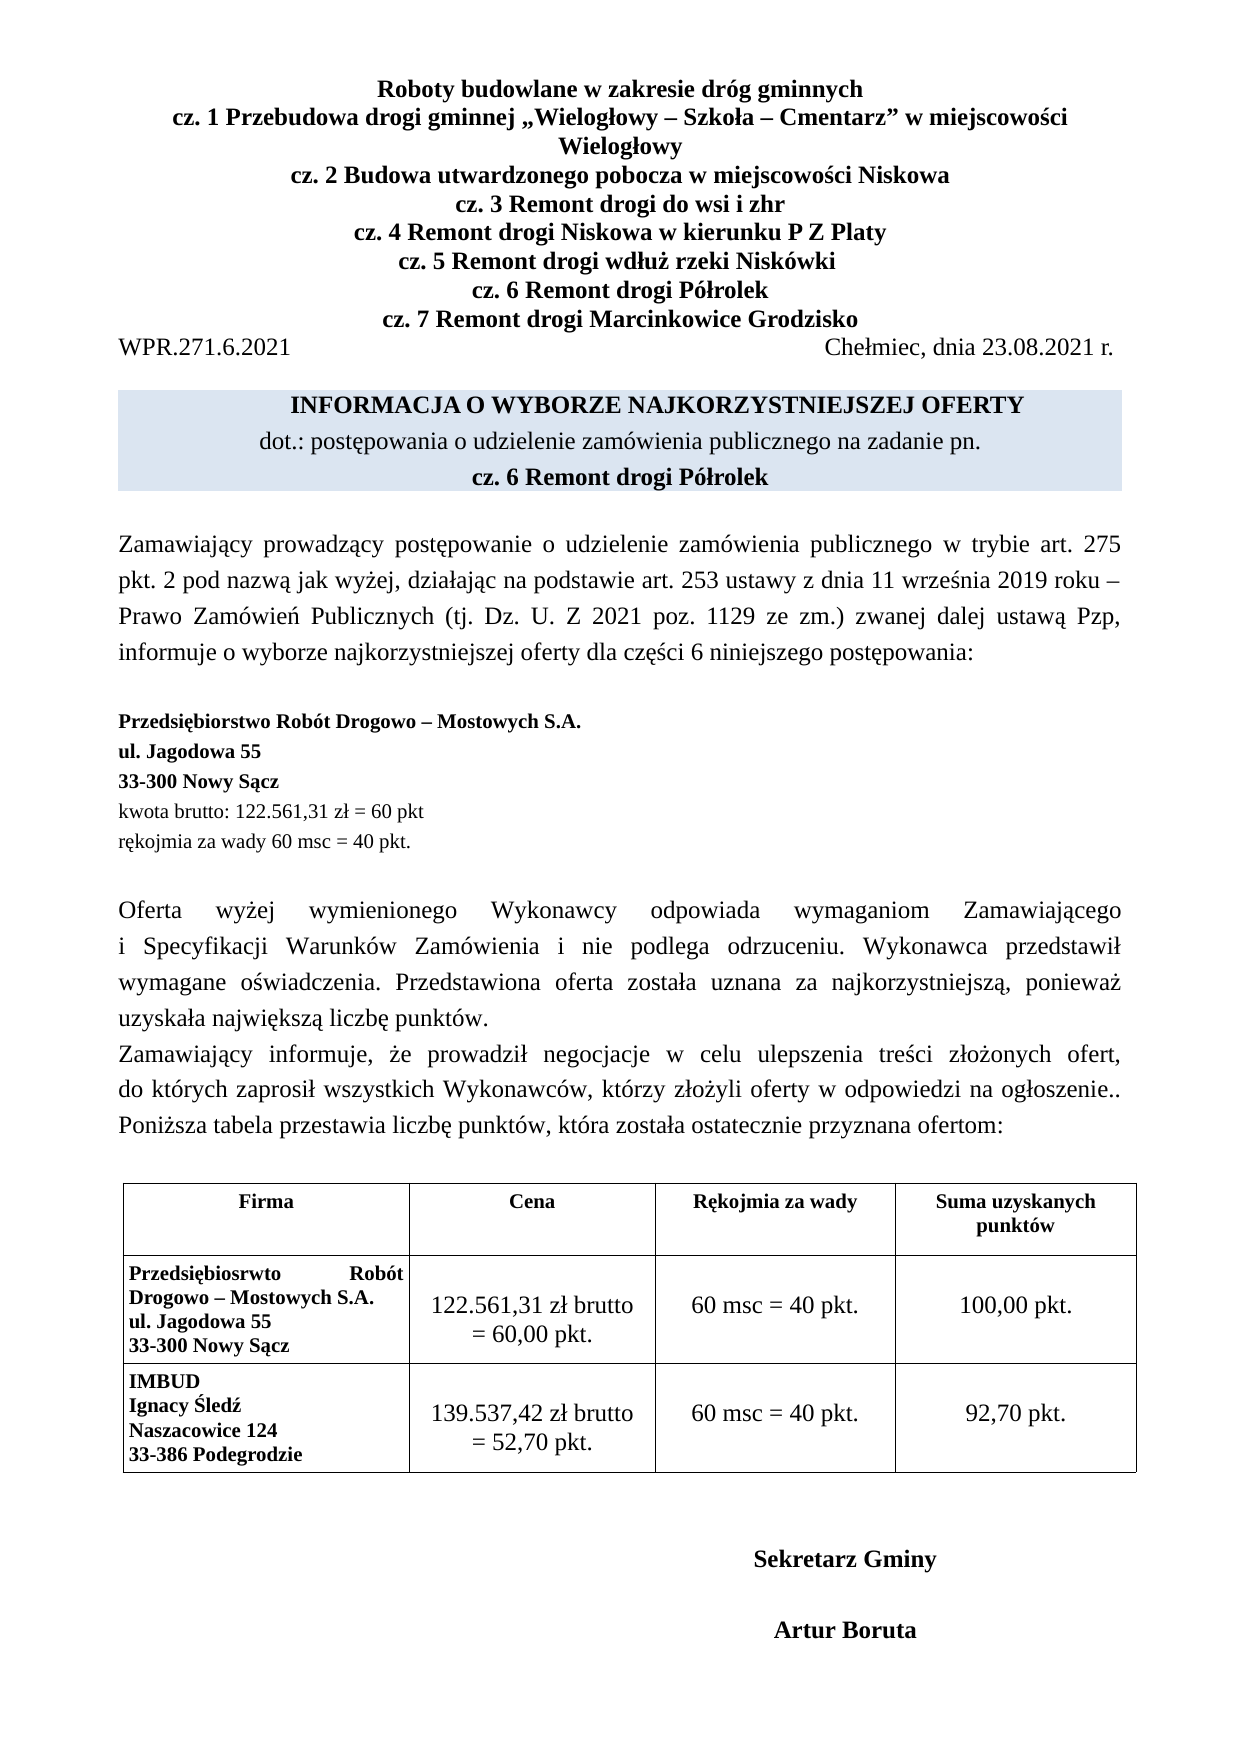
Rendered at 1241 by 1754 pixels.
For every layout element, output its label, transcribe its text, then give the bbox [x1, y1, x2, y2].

text rękojmia za wady 60 msc = 40 pkt. [118, 829, 1122, 853]
table_cell 60 msc = 40 pkt. [656, 1364, 895, 1471]
text Zamawiający prowadzący postępowanie o udzielenie zamówienia publicznego w trybie art. 275 pkt. 2 pod nazwą jak wyżej, działając na podstawie art. 253 ustawy z dnia 11 września 2019 roku – Prawo Zamówień Publicznych (tj. Dz. U. Z 2021 poz. 1129 ze zm.) zwanej dalej ustawą Pzp, informuje o wyborze najkorzystniejszej oferty dla części 6 niniejszego postępowania: [118, 529, 1122, 666]
table_cell Przedsiębiosrwto Robót Drogowo – Mostowych S.A. ul. Jagodowa 55 33-300 Nowy Sącz [124, 1256, 409, 1363]
text ul. Jagodowa 55 [118, 739, 1122, 763]
table_header Suma uzyskanych punktów [896, 1184, 1136, 1255]
table_cell 92,70 pkt. [896, 1364, 1136, 1471]
text dot.: postępowania o udzielenie zamówienia publicznego na zadanie pn. [118, 426, 1122, 455]
table_cell 139.537,42 zł brutto = 52,70 pkt. [410, 1364, 655, 1471]
text Zamawiający informuje, że prowadził negocjacje w celu ulepszenia treści złożonych ofert, do których zaprosił wszystkich Wykonawców, którzy złożyli oferty w odpowiedzi na ogłoszenie.. Poniższa tabela przestawia liczbę punktów, która została ostatecznie przyznana ofertom: [118, 1039, 1122, 1139]
text Przedsiębiorstwo Robót Drogowo – Mostowych S.A. [118, 709, 1122, 733]
subtitle cz. 6 Remont drogi Półrolek [118, 462, 1122, 491]
text Artur Boruta [118, 1616, 1122, 1644]
table_header Rękojmia za wady [656, 1184, 895, 1255]
text kwota brutto: 122.561,31 zł = 60 pkt [118, 799, 1122, 823]
table_cell 100,00 pkt. [896, 1256, 1136, 1363]
text Oferta wyżej wymienionego Wykonawcy odpowiada wymaganiom Zamawiającego i Specyfikacji Warunków Zamówienia i nie podlega odrzuceniu. Wykonawca przedstawił wymagane oświadczenia. Przedstawiona oferta została uznana za najkorzystniejszą, ponieważ uzyskała największą liczbę punktów. [118, 895, 1122, 1031]
table_cell 122.561,31 zł brutto = 60,00 pkt. [410, 1256, 655, 1363]
table_header Cena [410, 1184, 655, 1255]
table_header Firma [124, 1184, 409, 1255]
text Sekretarz Gminy [118, 1544, 1122, 1572]
table_cell IMBUD Ignacy Śledź Naszacowice 124 33-386 Podegrodzie [124, 1364, 409, 1471]
table_cell 60 msc = 40 pkt. [656, 1256, 895, 1363]
text WPR.271.6.2021 Chełmiec, dnia 23.08.2021 r. [118, 332, 1122, 361]
text INFORMACJA O WYBORZE NAJKORZYSTNIEJSZEJ OFERTY [118, 390, 1122, 419]
text 33-300 Nowy Sącz [118, 769, 1122, 793]
